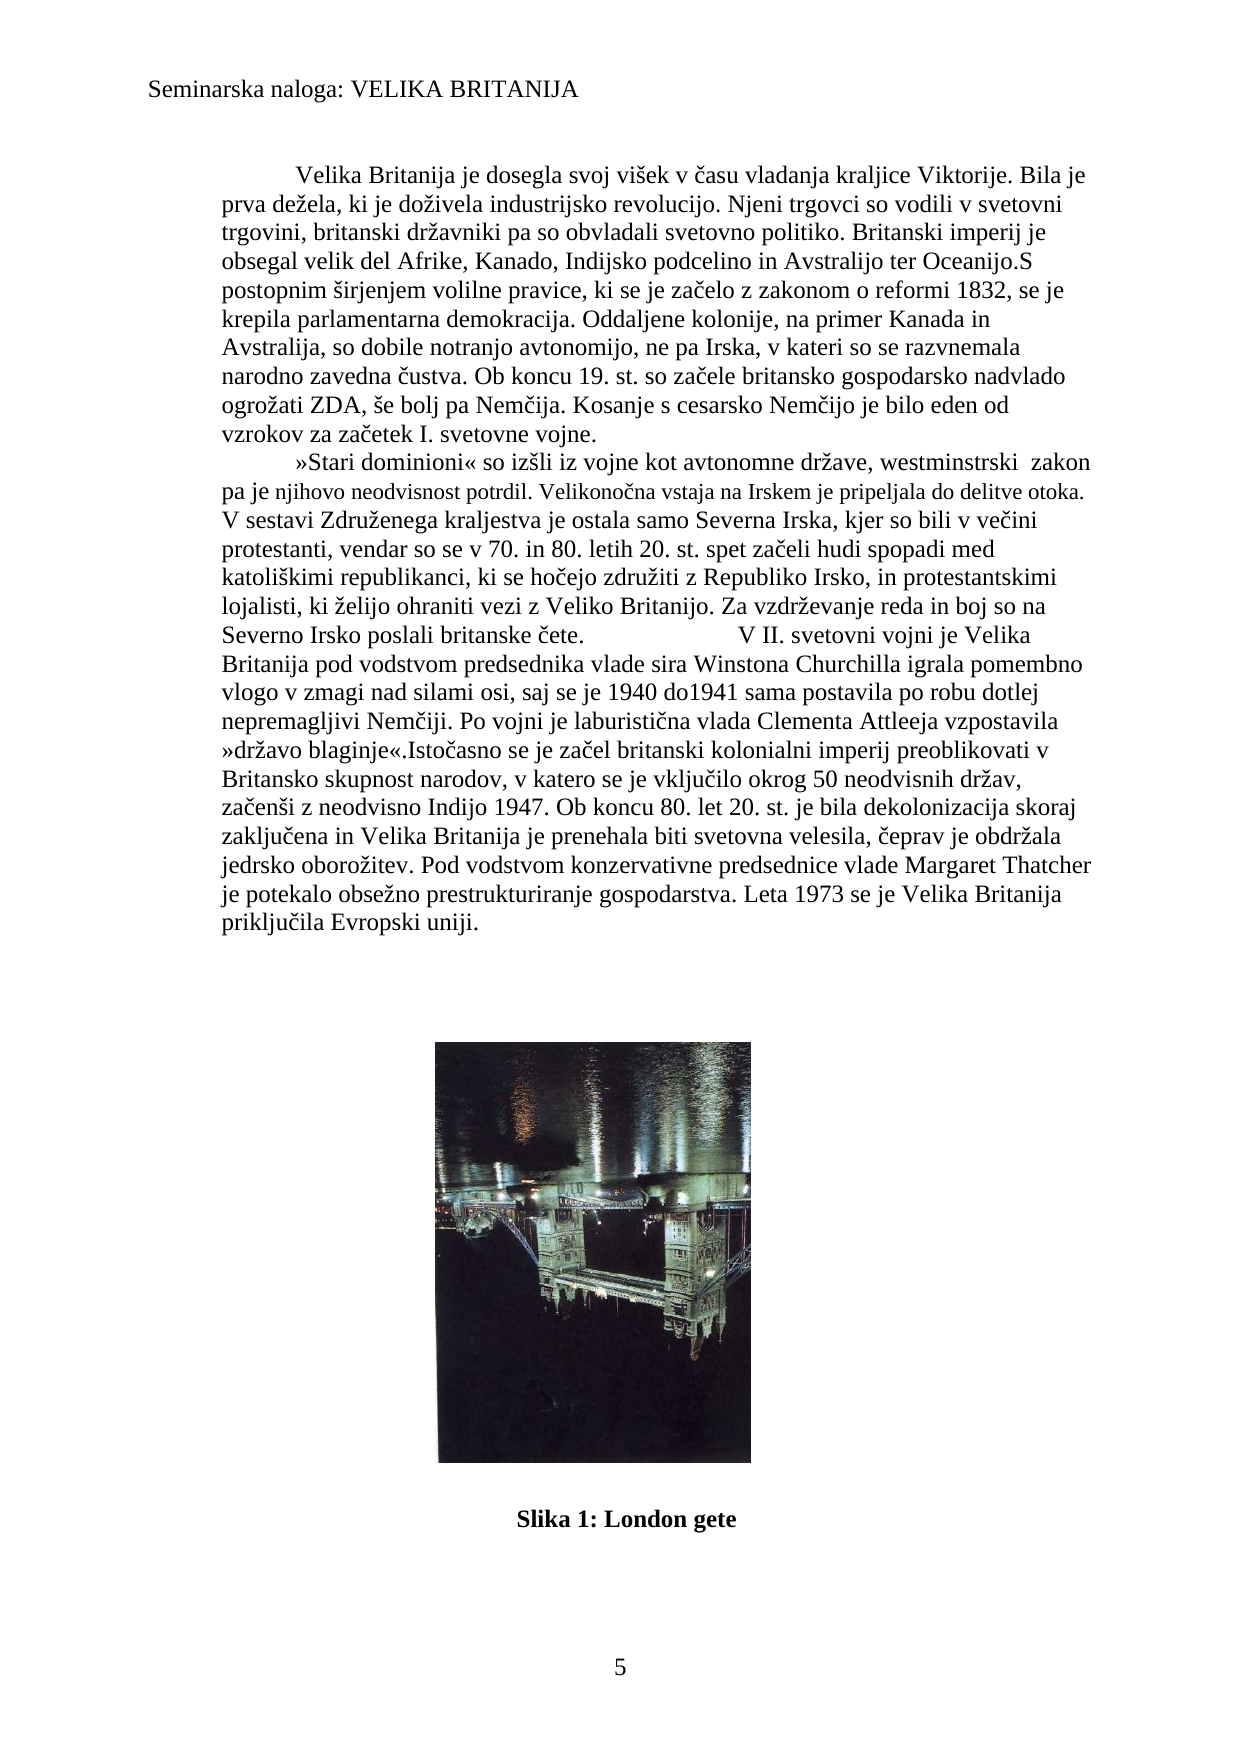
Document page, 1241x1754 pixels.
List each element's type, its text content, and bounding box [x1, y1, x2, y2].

text Velika Britanija je dosegla svoj višek v času vladanja kraljice Viktorije. Bila je prva dežela, ki je doživela industrijsko revolucijo. Njeni trgovci so vodili v svetovni trgovini, britanski državniki pa so obvladali svetovno politiko. Britanski imperij je obsegal velik del Afrike, Kanado, Indijsko podcelino in Avstralijo ter Oceanijo.S postopnim širjenjem volilne pravice, ki se je začelo z zakonom o reformi 1832, se je krepila parlamentarna demokracija. Oddaljene kolonije, na primer Kanada in Avstralija, so dobile notranjo avtonomijo, ne pa Irska, v kateri so se razvnemala narodno zavedna čustva. Ob koncu 19. st. so začele britansko gospodarsko nadvlado ogrožati ZDA, še bolj pa Nemčija. Kosanje s cesarsko Nemčijo je bilo eden od vzrokov za začetek I. svetovne vojne. »Stari dominioni« so izšli iz vojne kot avtonomne države, westminstrski zakon pa je njihovo neodvisnost potrdil. Velikonočna vstaja na Irskem je pripeljala do delitve otoka. V sestavi Združenega kraljestva je ostala samo Severna Irska, kjer so bili v večini protestanti, vendar so se v 70. in 80. letih 20. st. spet začeli hudi spopadi med katoliškimi republikanci, ki se hočejo združiti z Republiko Irsko, in protestantskimi lojalisti, ki želijo ohraniti vezi z Veliko Britanijo. Za vzdrževanje reda in boj so na Severno Irsko poslali britanske čete. V II. svetovni vojni je Velika Britanija pod vodstvom predsednika vlade sira Winstona Churchilla igrala pomembno vlogo v zmagi nad silami osi, saj se je 1940 do1941 sama postavila po robu dotlej nepremagljivi Nemčiji. Po vojni je laburistična vlada Clementa Attleeja vzpostavila »državo blaginje«.Istočasno se je začel britanski kolonialni imperij preoblikovati v Britansko skupnost narodov, v katero se je vključilo okrog 50 neodvisnih držav, začenši z neodvisno Indijo 1947. Ob koncu 80. let 20. st. je bila dekolonizacija skoraj zaključena in Velika Britanija je prenehala biti svetovna velesila, čeprav je obdržala jedrsko oborožitev. Pod vodstvom konzervativne predsednice vlade Margaret Thatcher je potekalo obsežno prestrukturiranje gospodarstva. Leta 1973 se je Velika Britanija priključila Evropski uniji. [221, 160, 1093, 965]
text Slika 1: London gete [443, 1504, 1093, 1533]
picture [435, 1042, 751, 1463]
